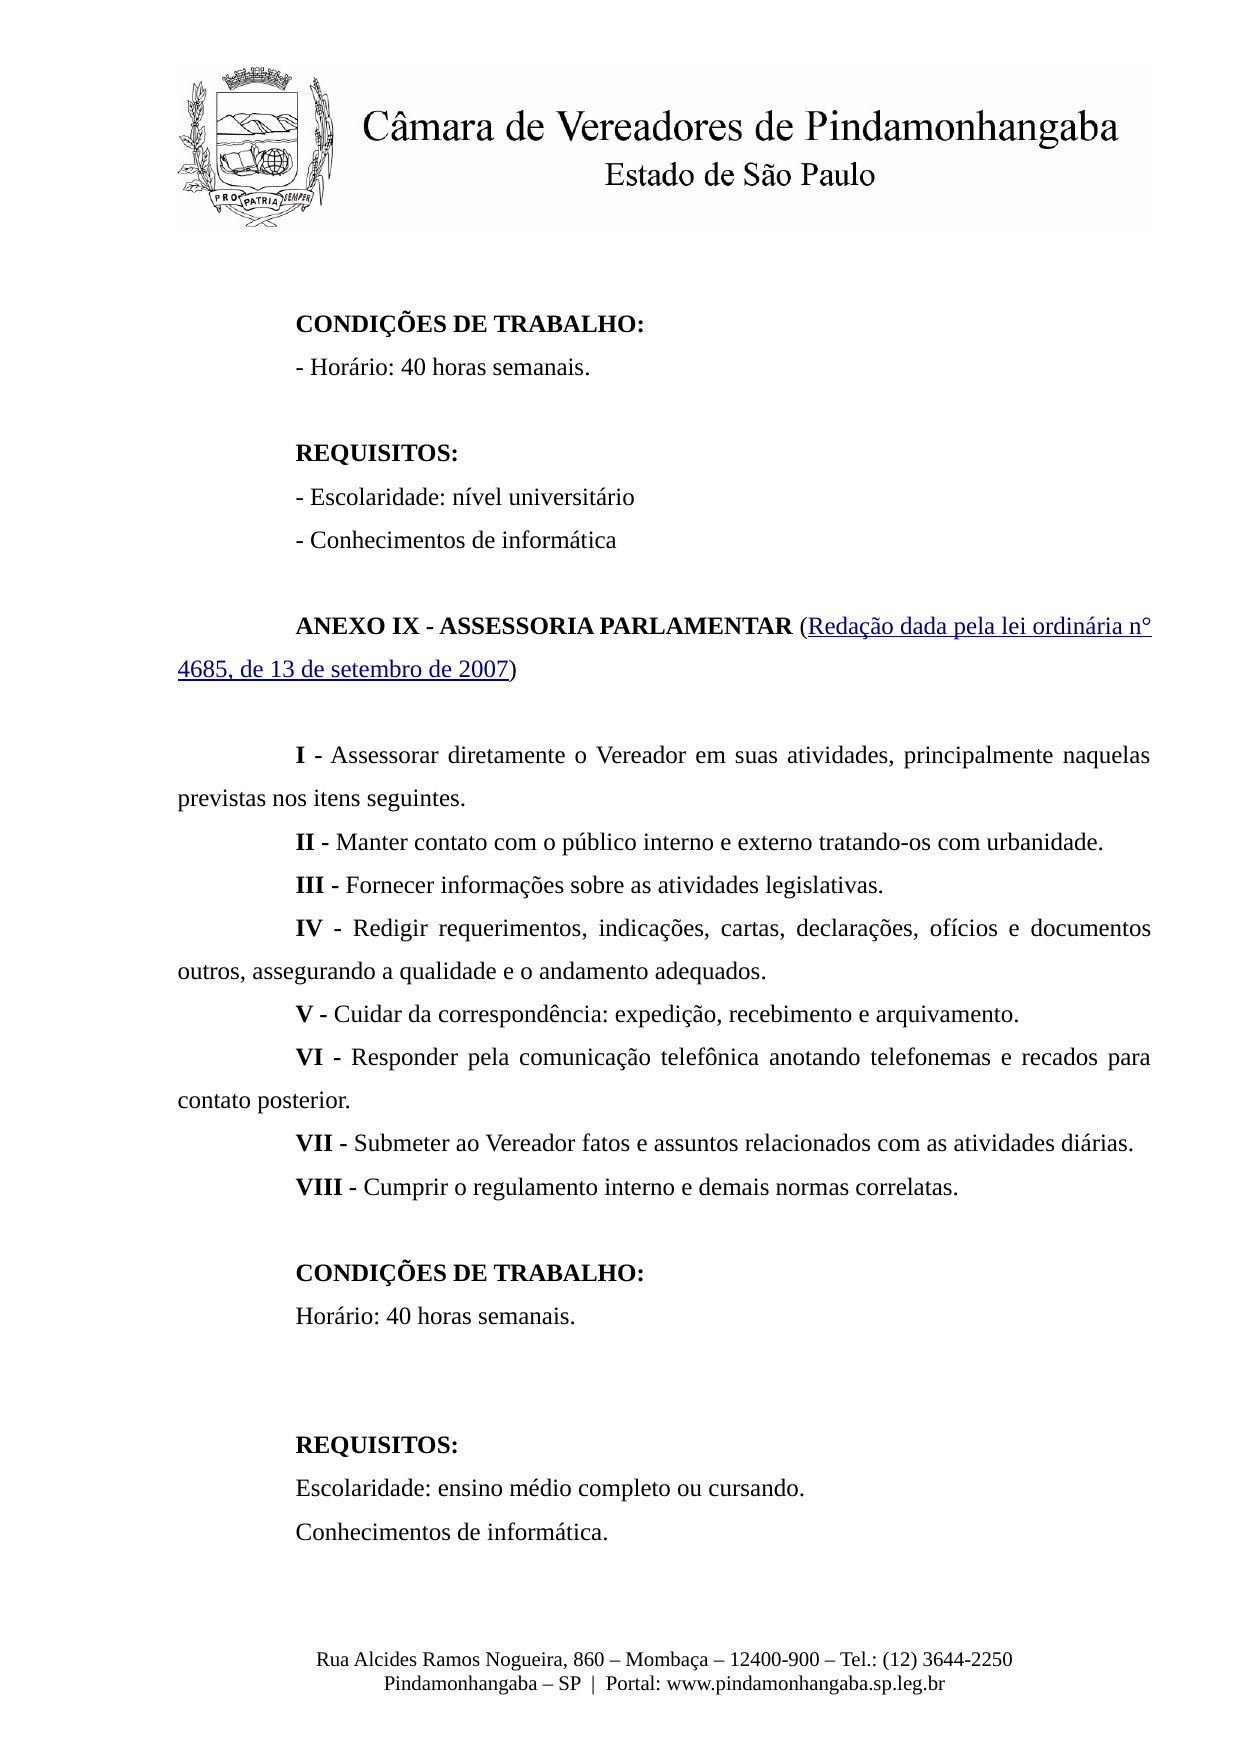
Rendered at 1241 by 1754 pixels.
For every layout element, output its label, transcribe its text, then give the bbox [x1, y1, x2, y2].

text REQUISITOS: [177, 438, 1152, 467]
text Conhecimentos de informática. [177, 1517, 1152, 1545]
text - Escolaridade: nível universitário [177, 482, 1152, 510]
text V - Cuidar da correspondência: expedição, recebimento e arquivamento. [177, 999, 1152, 1028]
text Escolaridade: ensino médio completo ou cursando. [177, 1473, 1152, 1502]
text III - Fornecer informações sobre as atividades legislativas. [177, 870, 1152, 898]
text CONDIÇÕES DE TRABALHO: [177, 1258, 1152, 1287]
picture [177, 59, 1152, 236]
text VII - Submeter ao Vereador fatos e assuntos relacionados com as atividades diárias. [177, 1128, 1152, 1157]
text II - Manter contato com o público interno e externo tratando-os com urbanidade. [177, 827, 1152, 855]
text VIII - Cumprir o regulamento interno e demais normas correlatas. [177, 1172, 1152, 1200]
text - Conhecimentos de informática [177, 525, 1152, 553]
text - Horário: 40 horas semanais. [177, 352, 1152, 381]
text REQUISITOS: [177, 1430, 1152, 1459]
text ANEXO IX - ASSESSORIA PARLAMENTAR (Redação dada pela lei ordinária n° 4685, de 13 de setembro de 2007) [177, 611, 1152, 683]
text Horário: 40 horas semanais. [177, 1301, 1152, 1330]
text VI - Responder pela comunicação telefônica anotando telefonemas e recados para contato posterior. [177, 1042, 1152, 1114]
text I - Assessorar diretamente o Vereador em suas atividades, principalmente naquelas previstas nos itens seguintes. [177, 740, 1152, 812]
text CONDIÇÕES DE TRABALHO: [177, 309, 1152, 338]
text IV - Redigir requerimentos, indicações, cartas, declarações, ofícios e documentos outros, assegurando a qualidade e o andamento adequados. [177, 913, 1152, 985]
